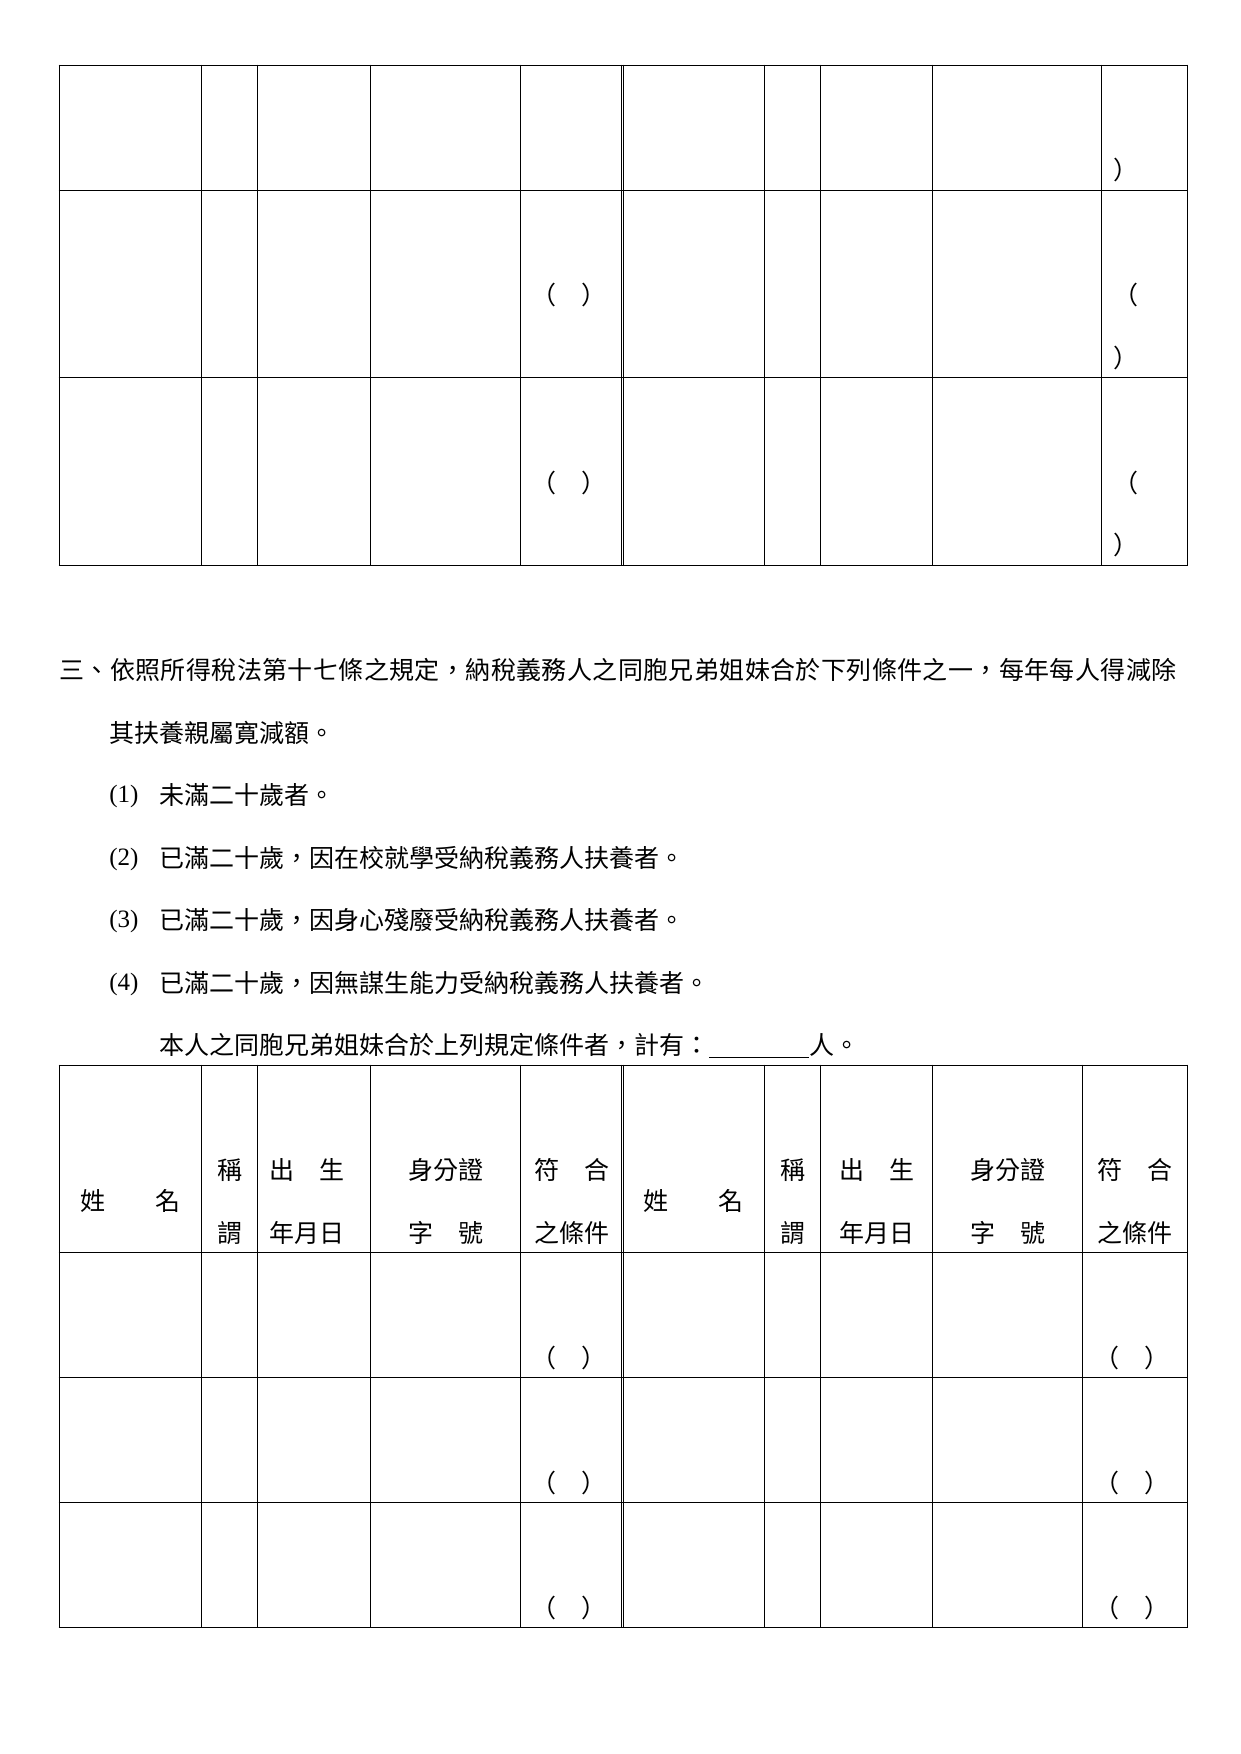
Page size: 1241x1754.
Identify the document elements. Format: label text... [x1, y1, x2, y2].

table_cell [933, 191, 1101, 377]
table_cell [765, 1378, 820, 1502]
table_cell [202, 191, 257, 377]
table_cell [202, 1378, 257, 1502]
list 未滿二十歲者。 [109, 752, 1181, 814]
table_cell （ ） [1102, 378, 1187, 564]
table_header 身分證 字 號 [933, 1066, 1082, 1252]
list 已滿二十歲，因在校就學受納稅義務人扶養者。 [109, 814, 1181, 877]
table_header 符 合 之條件 [1083, 1066, 1187, 1252]
table_cell [624, 66, 764, 189]
table_cell （ ） [1083, 1378, 1187, 1502]
table_header 稱謂 [202, 1066, 257, 1252]
table_cell [821, 378, 932, 564]
table_cell （ ） [521, 191, 621, 377]
table_cell [202, 378, 257, 564]
table_cell [624, 1253, 764, 1377]
table_cell [765, 1253, 820, 1377]
table_cell [202, 66, 257, 189]
table_cell [60, 1378, 201, 1502]
table_header 姓 名 [624, 1066, 764, 1252]
table_cell [821, 1253, 932, 1377]
table_cell [202, 1503, 257, 1627]
table_cell [765, 191, 820, 377]
table_cell [821, 1503, 932, 1627]
table_header 稱謂 [765, 1066, 820, 1252]
table_cell （ ） [521, 1503, 621, 1627]
table_cell [933, 1253, 1082, 1377]
table_cell [258, 191, 370, 377]
table_cell [624, 191, 764, 377]
table_cell [258, 66, 370, 189]
table_cell （ ） [521, 1253, 621, 1377]
table_cell [202, 1253, 257, 1377]
table_header 出 生 年月日 [258, 1066, 370, 1252]
text 三、依照所得稅法第十七條之規定，納稅義務人之同胞兄弟姐妹合於下列條件之一，每年每人得減除其扶養親屬寛減額。 [59, 627, 1181, 752]
table_cell [60, 66, 201, 189]
table_cell [60, 191, 201, 377]
table_cell [624, 1378, 764, 1502]
table_cell [60, 1503, 201, 1627]
table_cell [371, 66, 520, 189]
list 已滿二十歲，因無謀生能力受納稅義務人扶養者。 [109, 939, 1181, 1002]
table_cell [933, 1503, 1082, 1627]
table_cell [933, 66, 1101, 189]
table_cell [821, 66, 932, 189]
table_cell [371, 1253, 520, 1377]
table_cell [371, 378, 520, 564]
list 已滿二十歲，因身心殘廢受納稅義務人扶養者。 [109, 877, 1181, 939]
table_cell ） [1102, 66, 1187, 189]
table_cell [371, 191, 520, 377]
table_cell （ ） [1083, 1503, 1187, 1627]
table_cell [371, 1503, 520, 1627]
table_cell （ ） [521, 1378, 621, 1502]
table_cell [624, 1503, 764, 1627]
table_cell （ ） [521, 378, 621, 564]
table_cell [371, 1378, 520, 1502]
table_header 身分證 字 號 [371, 1066, 520, 1252]
table_cell [765, 1503, 820, 1627]
table_cell [258, 1378, 370, 1502]
table_cell [821, 191, 932, 377]
table_cell [624, 378, 764, 564]
table_header 姓 名 [60, 1066, 201, 1252]
table_cell [258, 1503, 370, 1627]
table_cell [258, 378, 370, 564]
table_cell （ ） [1102, 191, 1187, 377]
table_cell （ ） [1083, 1253, 1187, 1377]
table_cell [933, 1378, 1082, 1502]
table_cell [821, 1378, 932, 1502]
table_cell [933, 378, 1101, 564]
table_cell [765, 66, 820, 189]
table_cell [765, 378, 820, 564]
table_header 符 合 之條件 [521, 1066, 621, 1252]
table_cell [60, 378, 201, 564]
table_header 出 生 年月日 [821, 1066, 932, 1252]
text 本人之同胞兄弟姐妹合於上列規定條件者，計有： 人。 [159, 1002, 1181, 1064]
table_cell [258, 1253, 370, 1377]
table_cell [521, 66, 621, 189]
table_cell [60, 1253, 201, 1377]
